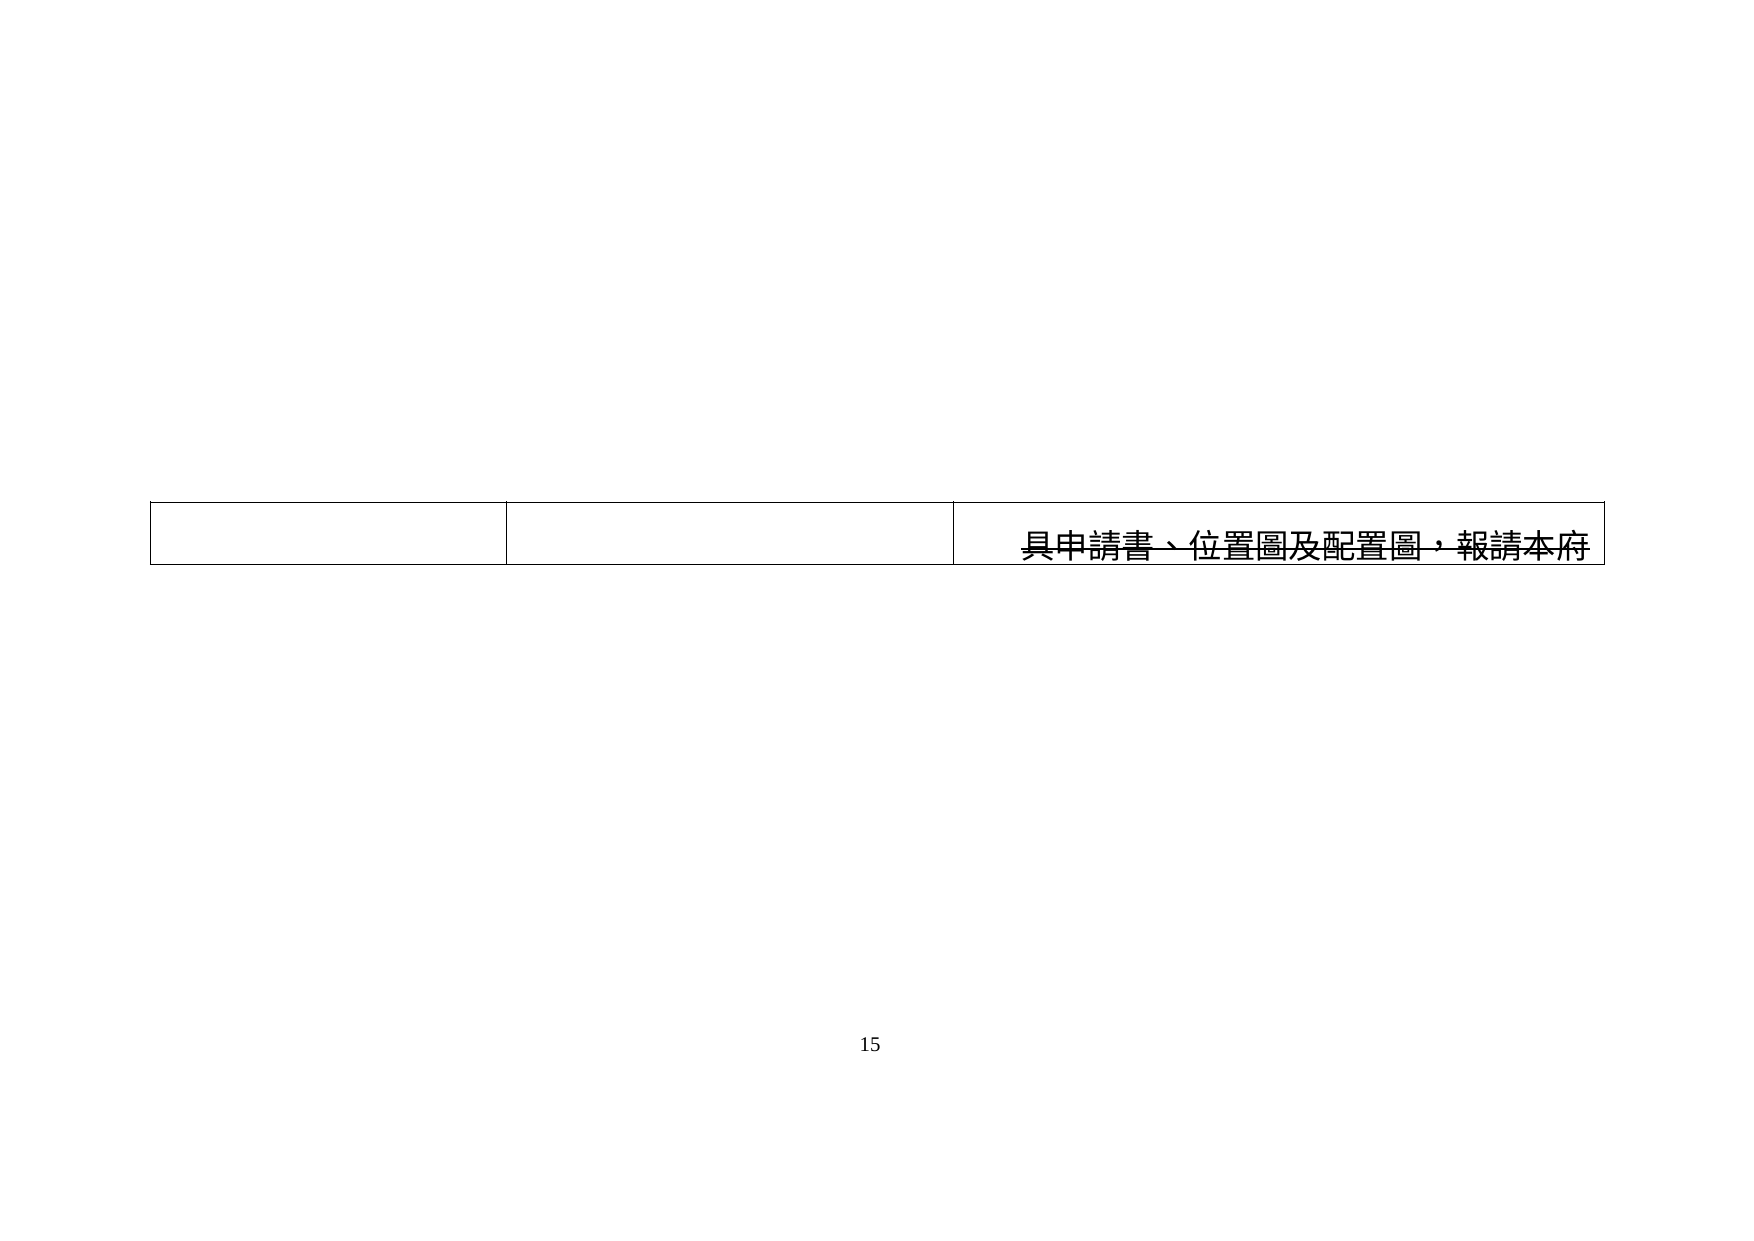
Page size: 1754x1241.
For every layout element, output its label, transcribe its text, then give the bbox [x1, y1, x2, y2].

table_cell [507, 503, 953, 564]
table_cell [151, 503, 506, 564]
table_cell 具申請書、位置圖及配置圖，報請本府 [954, 503, 1604, 564]
